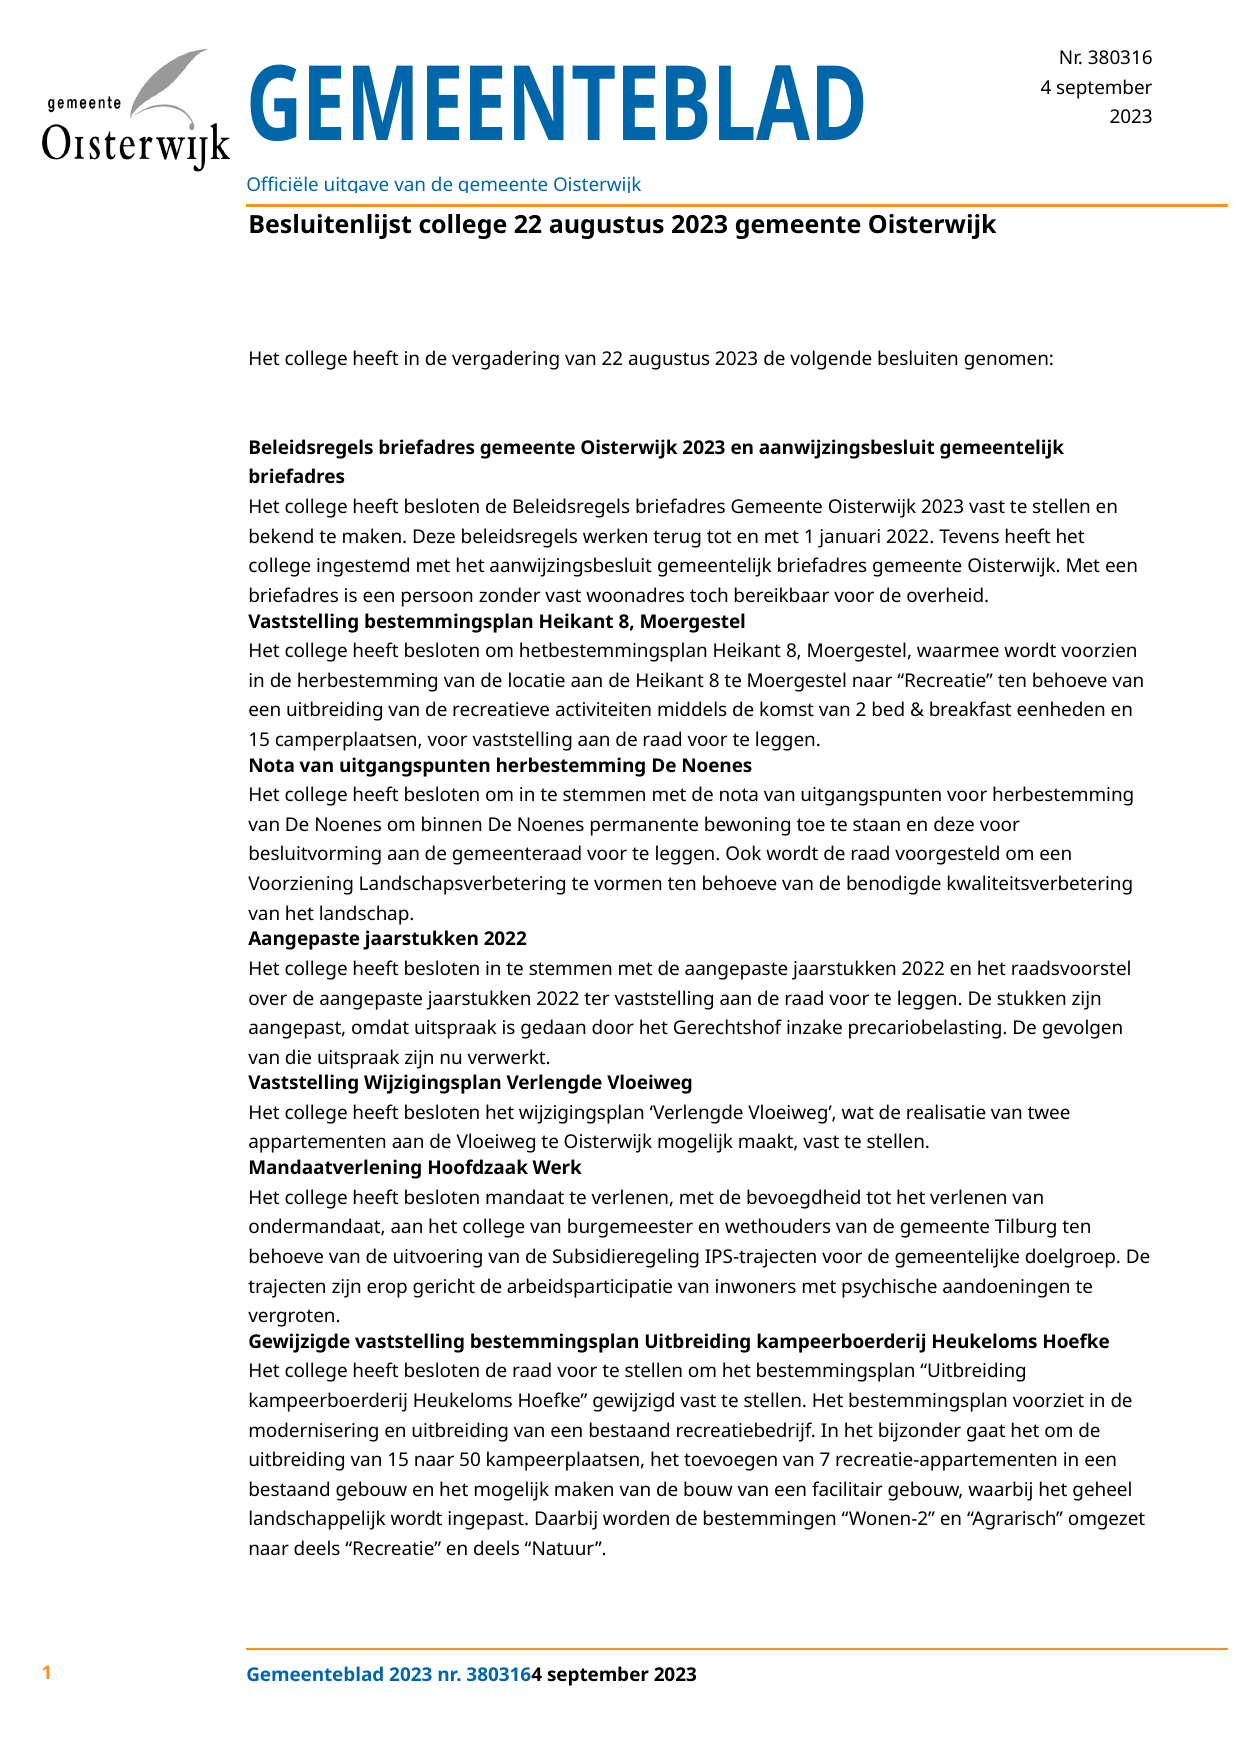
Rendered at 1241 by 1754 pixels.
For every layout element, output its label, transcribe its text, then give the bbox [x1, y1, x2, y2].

table_cell Vaststelling Wijzigingsplan Verlengde Vloeiweg Het college heeft besloten het wijzigingsplan ‘Verlengde Vloeiweg’, wat de realisatie van twee appartementen aan de Vloeiweg te Oisterwijk mogelijk maakt, vast te stellen. [248, 1070, 1152, 1154]
text Besluitenlijst college 22 augustus 2023 gemeente Oisterwijk [248, 207, 1152, 241]
table_cell Vaststelling bestemmingsplan Heikant 8, Moergestel Het college heeft besloten om hetbestemmingsplan Heikant 8, Moergestel, waarmee wordt voorzien in de herbestemming van de locatie aan de Heikant 8 te Moergestel naar “Recreatie” ten behoeve van een uitbreiding van de recreatieve activiteiten middels de komst van 2 bed & breakfast eenheden en 15 camperplaatsen, voor vaststelling aan de raad voor te leggen. [248, 608, 1152, 752]
picture [41, 47, 231, 172]
table_cell Aangepaste jaarstukken 2022 Het college heeft besloten in te stemmen met de aangepaste jaarstukken 2022 en het raadsvoorstel over de aangepaste jaarstukken 2022 ter vaststelling aan de raad voor te leggen. De stukken zijn aangepast, omdat uitspraak is gedaan door het Gerechtshof inzake precariobelasting. De gevolgen van die uitspraak zijn nu verwerkt. [248, 926, 1152, 1069]
table_cell Mandaatverlening Hoofdzaak Werk Het college heeft besloten mandaat te verlenen, met de bevoegdheid tot het verlenen van ondermandaat, aan het college van burgemeester en wethouders van de gemeente Tilburg ten behoeve van de uitvoering van de Subsidieregeling IPS-trajecten voor de gemeentelijke doelgroep. De trajecten zijn erop gericht de arbeidsparticipatie van inwoners met psychische aandoeningen te vergroten. [248, 1155, 1152, 1328]
table_cell Nota van uitgangspunten herbestemming De Noenes Het college heeft besloten om in te stemmen met de nota van uitgangspunten voor herbestemming van De Noenes om binnen De Noenes permanente bewoning toe te staan en deze voor besluitvorming aan de gemeenteraad voor te leggen. Ook wordt de raad voorgesteld om een Voorziening Landschapsverbetering te vormen ten behoeve van de benodigde kwaliteitsverbetering van het landschap. [248, 752, 1152, 926]
table_cell Gewijzigde vaststelling bestemmingsplan Uitbreiding kampeerboerderij Heukeloms Hoefke Het college heeft besloten de raad voor te stellen om het bestemmingsplan “Uitbreiding kampeerboerderij Heukeloms Hoefke” gewijzigd vast te stellen. Het bestemmingsplan voorziet in de modernisering en uitbreiding van een bestaand recreatiebedrijf. In het bijzonder gaat het om de uitbreiding van 15 naar 50 kampeerplaatsen, het toevoegen van 7 recreatie-appartementen in een bestaand gebouw en het mogelijk maken van de bouw van een facilitair gebouw, waarbij het geheel landschappelijk wordt ingepast. Daarbij worden de bestemmingen “Wonen-2” en “Agrarisch” omgezet naar deels “Recreatie” en deels “Natuur”. [248, 1328, 1152, 1561]
text Het college heeft in de vergadering van 22 augustus 2023 de volgende besluiten genomen: [248, 345, 1152, 371]
table_header Beleidsregels briefadres gemeente Oisterwijk 2023 en aanwijzingsbesluit gemeentelijk briefadres Het college heeft besloten de Beleidsregels briefadres Gemeente Oisterwijk 2023 vast te stellen en bekend te maken. Deze beleidsregels werken terug tot en met 1 januari 2022. Tevens heeft het college ingestemd met het aanwijzingsbesluit gemeentelijk briefadres gemeente Oisterwijk. Met een briefadres is een persoon zonder vast woonadres toch bereikbaar voor de overheid. [248, 434, 1152, 608]
